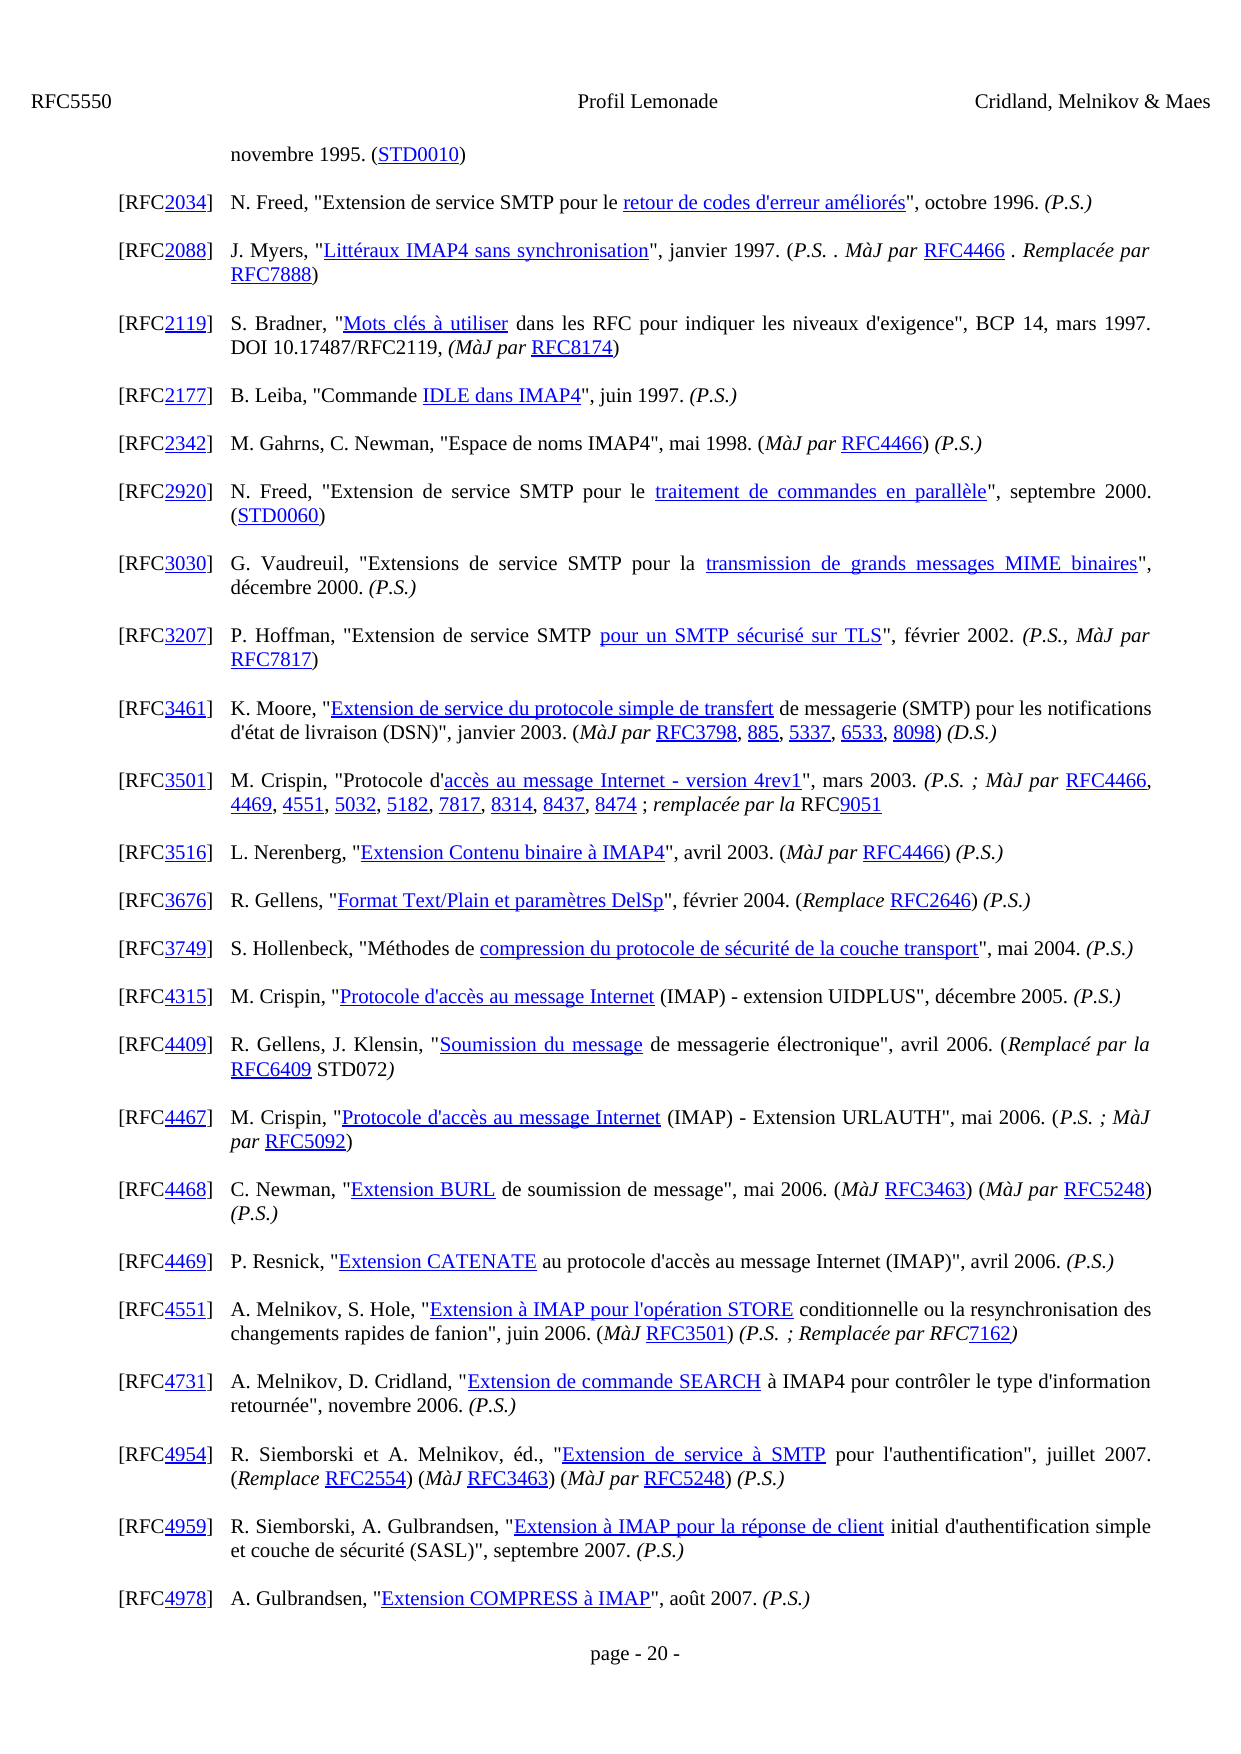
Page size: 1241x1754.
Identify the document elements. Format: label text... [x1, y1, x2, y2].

text [RFC4551] A. Melnikov, S. Hole, "Extension à IMAP pour l'opération STORE conditionnelle ou la resynchronisation des changements rapides de fanion", juin 2006. (MàJ RFC3501) (P.S. ; Remplacée par RFC7162) [118, 1297, 1152, 1345]
text [RFC3749] S. Hollenbeck, "Méthodes de compression du protocole de sécurité de la couche transport", mai 2004. (P.S.) [118, 936, 1152, 960]
text [RFC4959] R. Siemborski, A. Gulbrandsen, "Extension à IMAP pour la réponse de client initial d'authentification simple et couche de sécurité (SASL)", septembre 2007. (P.S.) [118, 1514, 1152, 1562]
text [RFC2034] N. Freed, "Extension de service SMTP pour le retour de codes d'erreur améliorés", octobre 1996. (P.S.) [118, 190, 1152, 214]
text [RFC4467] M. Crispin, "Protocole d'accès au message Internet (IMAP) - Extension URLAUTH", mai 2006. (P.S. ; MàJ par RFC5092) [118, 1104, 1152, 1153]
text [RFC4469] P. Resnick, "Extension CATENATE au protocole d'accès au message Internet (IMAP)", avril 2006. (P.S.) [118, 1249, 1152, 1273]
text novembre 1995. (STD0010) [118, 142, 1152, 166]
text [RFC4954] R. Siemborski et A. Melnikov, éd., "Extension de service à SMTP pour l'authentification", juillet 2007. (Remplace RFC2554) (MàJ RFC3463) (MàJ par RFC5248) (P.S.) [118, 1441, 1152, 1489]
text [RFC4978] A. Gulbrandsen, "Extension COMPRESS à IMAP", août 2007. (P.S.) [118, 1586, 1152, 1610]
text [RFC4409] R. Gellens, J. Klensin, "Soumission du message de messagerie électronique", avril 2006. (Remplacé par la RFC6409 STD072) [118, 1032, 1152, 1081]
text [RFC3461] K. Moore, "Extension de service du protocole simple de transfert de messagerie (SMTP) pour les notifications d'état de livraison (DSN)", janvier 2003. (MàJ par RFC3798, 885, 5337, 6533, 8098) (D.S.) [118, 696, 1152, 744]
text [RFC3207] P. Hoffman, "Extension de service SMTP pour un SMTP sécurisé sur TLS", février 2002. (P.S., MàJ par RFC7817) [118, 623, 1152, 671]
text [RFC3676] R. Gellens, "Format Text/Plain et paramètres DelSp", février 2004. (Remplace RFC2646) (P.S.) [118, 888, 1152, 912]
text [RFC3501] M. Crispin, "Protocole d'accès au message Internet - version 4rev1", mars 2003. (P.S. ; MàJ par RFC4466, 4469, 4551, 5032, 5182, 7817, 8314, 8437, 8474 ; remplacée par la RFC9051 [118, 768, 1152, 816]
text [RFC4731] A. Melnikov, D. Cridland, "Extension de commande SEARCH à IMAP4 pour contrôler le type d'information retournée", novembre 2006. (P.S.) [118, 1369, 1152, 1417]
text [RFC2088] J. Myers, "Littéraux IMAP4 sans synchronisation", janvier 1997. (P.S. . MàJ par RFC4466 . Remplacée par RFC7888) [118, 238, 1152, 286]
text [RFC4315] M. Crispin, "Protocole d'accès au message Internet (IMAP) - extension UIDPLUS", décembre 2005. (P.S.) [118, 984, 1152, 1008]
text [RFC3030] G. Vaudreuil, "Extensions de service SMTP pour la transmission de grands messages MIME binaires", décembre 2000. (P.S.) [118, 551, 1152, 599]
text [RFC2119] S. Bradner, "Mots clés à utiliser dans les RFC pour indiquer les niveaux d'exigence", BCP 14, mars 1997. DOI 10.17487/RFC2119, (MàJ par RFC8174) [118, 311, 1152, 359]
text [RFC2920] N. Freed, "Extension de service SMTP pour le traitement de commandes en parallèle", septembre 2000. (STD0060) [118, 479, 1152, 527]
text [RFC3516] L. Nerenberg, "Extension Contenu binaire à IMAP4", avril 2003. (MàJ par RFC4466) (P.S.) [118, 840, 1152, 864]
text [RFC2342] M. Gahrns, C. Newman, "Espace de noms IMAP4", mai 1998. (MàJ par RFC4466) (P.S.) [118, 431, 1152, 455]
text [RFC4468] C. Newman, "Extension BURL de soumission de message", mai 2006. (MàJ RFC3463) (MàJ par RFC5248) (P.S.) [118, 1177, 1152, 1225]
text [RFC2177] B. Leiba, "Commande IDLE dans IMAP4", juin 1997. (P.S.) [118, 383, 1152, 407]
